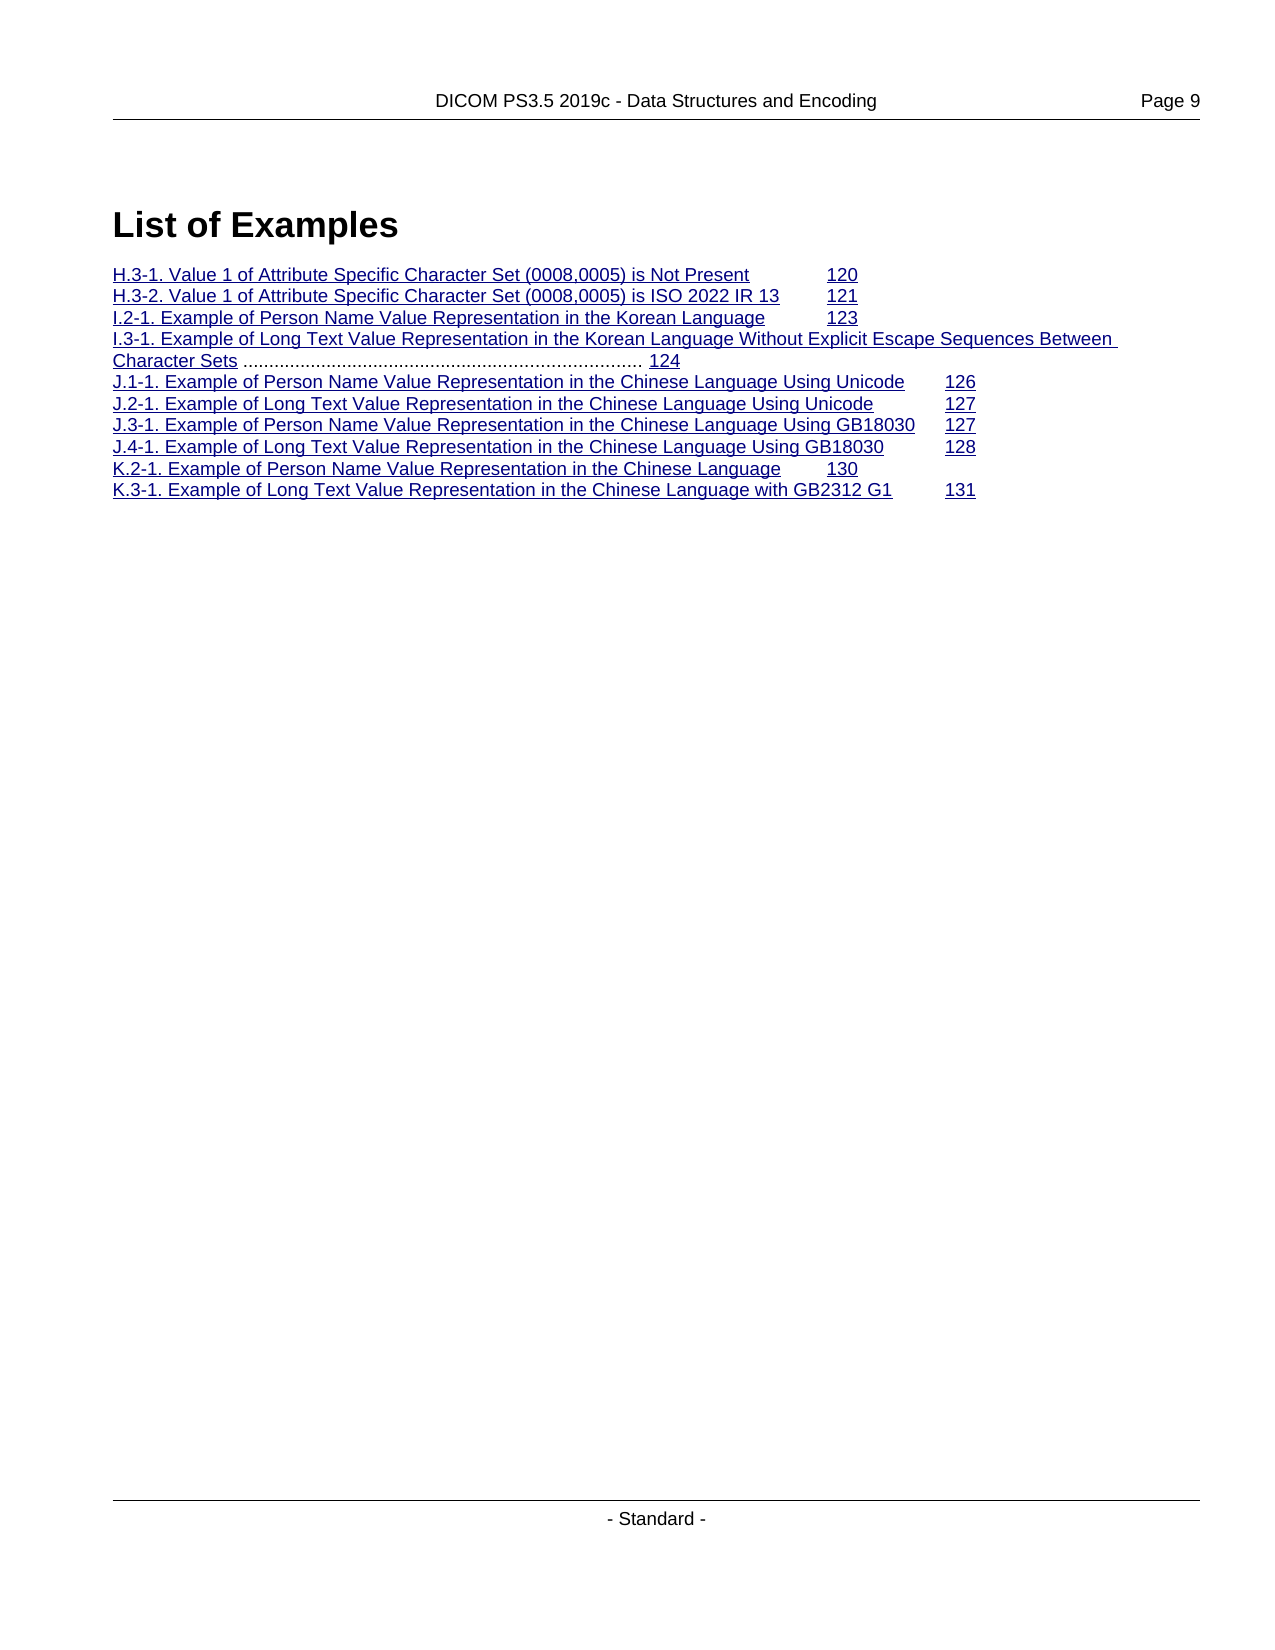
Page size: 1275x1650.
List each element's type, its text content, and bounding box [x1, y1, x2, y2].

text J.1-1. Example of Person Name Value Representation in the Chinese Language Using Unicode 0 [112, 371, 1175, 393]
text I.2-1. Example of Person Name Value Representation in the Korean Language 0 [112, 306, 1175, 328]
text H.3-2. Value 1 of Attribute Specific Character Set (0008,0005) is ISO 2022 IR 13 0 [112, 285, 1175, 306]
text K.2-1. Example of Person Name Value Representation in the Chinese Language 0 [112, 457, 1175, 479]
text I.3-1. Example of Long Text Value Representation in the Korean Language Without Explicit Escape Sequences Between Character Sets 0 [112, 328, 1175, 371]
text J.4-1. Example of Long Text Value Representation in the Chinese Language Using GB18030 0 [112, 436, 1175, 457]
text K.3-1. Example of Long Text Value Representation in the Chinese Language with GB2312 G1 0 [112, 479, 1175, 501]
text J.2-1. Example of Long Text Value Representation in the Chinese Language Using Unicode 0 [112, 393, 1175, 414]
text List of Examples [112, 204, 1200, 245]
text J.3-1. Example of Person Name Value Representation in the Chinese Language Using GB18030 0 [112, 414, 1175, 436]
text H.3-1. Value 1 of Attribute Specific Character Set (0008,0005) is Not Present 0 [112, 263, 1175, 285]
